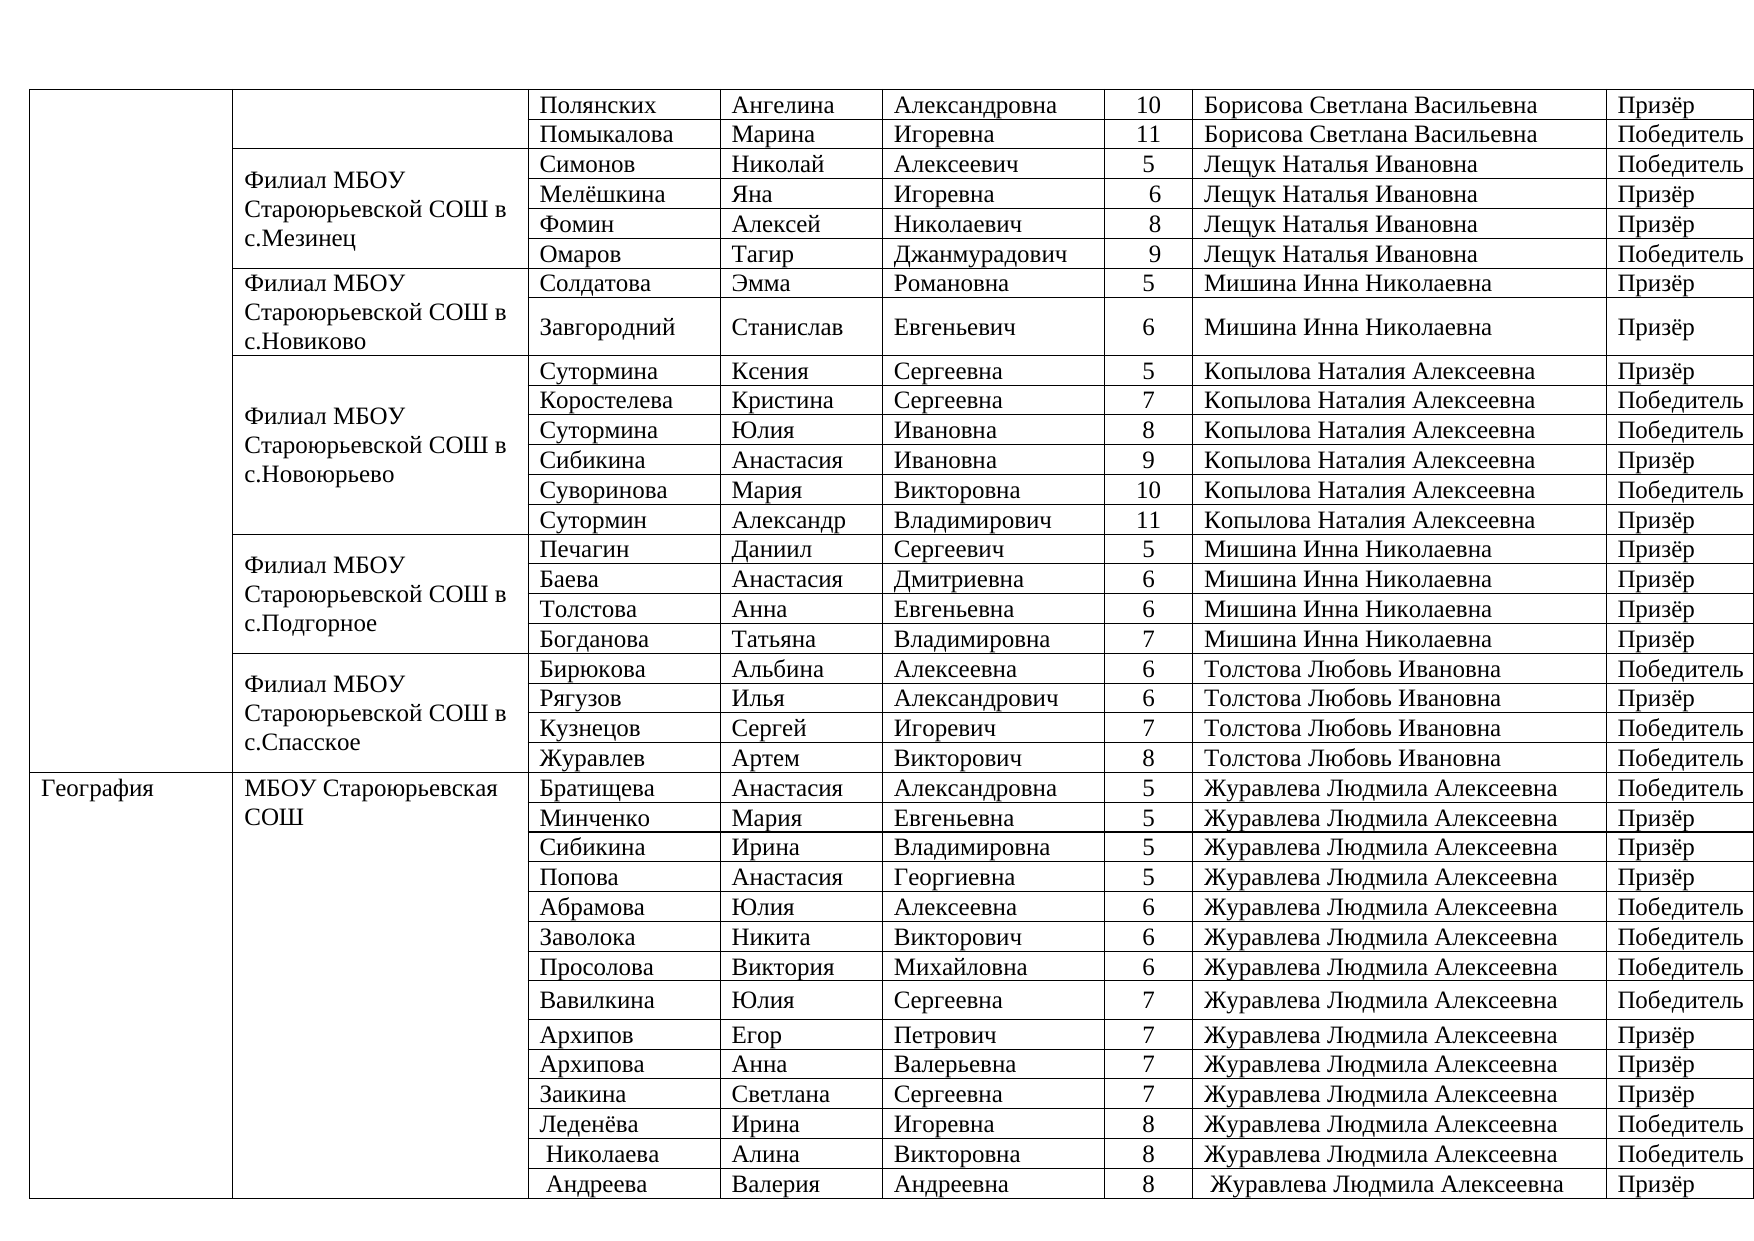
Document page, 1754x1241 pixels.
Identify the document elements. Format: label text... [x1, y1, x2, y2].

table_cell Победитель [1607, 415, 1753, 444]
table_cell Борисова Светлана Васильевна [1193, 120, 1606, 148]
table_cell Минченко [529, 803, 720, 831]
table_cell Призёр [1607, 833, 1753, 861]
table_cell Завгородний [529, 298, 720, 355]
table_cell Николаева [529, 1139, 720, 1168]
table_cell Мария [721, 803, 882, 831]
table_cell Журавлева Людмила Алексеевна [1193, 1079, 1606, 1108]
table_cell Мишина Инна Николаевна [1193, 535, 1606, 563]
table_cell Георгиевна [883, 862, 1104, 891]
table_cell Анна [721, 1050, 882, 1078]
table_cell Журавлева Людмила Алексеевна [1193, 803, 1606, 831]
table_cell Призёр [1607, 505, 1753, 533]
table_cell Александр [721, 505, 882, 533]
table_cell 6 [1105, 922, 1192, 951]
table_cell Александровна [883, 90, 1104, 118]
table_cell Альбина [721, 654, 882, 682]
table_cell Победитель [1607, 773, 1753, 802]
table_cell Призёр [1607, 445, 1753, 474]
table_cell Михайловна [883, 952, 1104, 980]
table_cell Ивановна [883, 415, 1104, 444]
table_cell Копылова Наталия Алексеевна [1193, 356, 1606, 384]
table_cell Кристина [721, 386, 882, 414]
table_cell Светлана [721, 1079, 882, 1108]
table_cell Алексеевна [883, 654, 1104, 682]
table_cell 8 [1105, 1139, 1192, 1168]
table_cell Помыкалова [529, 120, 720, 148]
table_cell 6 [1105, 952, 1192, 980]
table_cell Призёр [1607, 862, 1753, 891]
table_cell Призёр [1607, 209, 1753, 238]
table_cell Победитель [1607, 981, 1753, 1019]
table_cell 5 [1105, 803, 1192, 831]
table_cell 8 [1105, 743, 1192, 772]
table_cell География [30, 773, 232, 1197]
table_cell Ирина [721, 833, 882, 861]
table_cell Кузнецов [529, 713, 720, 742]
table_cell Призёр [1607, 1169, 1753, 1197]
table_cell Филиал МБОУ Староюрьевской СОШ в с.Мезинец [233, 149, 528, 267]
table_cell Журавлева Людмила Алексеевна [1193, 833, 1606, 861]
table_cell Никита [721, 922, 882, 951]
table_cell 7 [1105, 624, 1192, 653]
table_cell 7 [1105, 1050, 1192, 1078]
table_cell Толстова Любовь Ивановна [1193, 713, 1606, 742]
table_cell Эмма [721, 269, 882, 297]
table_cell Владимировна [883, 624, 1104, 653]
table_cell Призёр [1607, 90, 1753, 118]
table_cell 11 [1105, 505, 1192, 533]
table_cell Журавлева Людмила Алексеевна [1193, 922, 1606, 951]
table_cell 6 [1105, 594, 1192, 623]
table_cell Ирина [721, 1109, 882, 1138]
table_cell Сутормина [529, 415, 720, 444]
table_cell Заикина [529, 1079, 720, 1108]
table_cell Призёр [1607, 564, 1753, 593]
table_cell Призёр [1607, 803, 1753, 831]
table_cell Призёр [1607, 1079, 1753, 1108]
table_cell Виктория [721, 952, 882, 980]
table_cell Петрович [883, 1020, 1104, 1048]
table_cell Заволока [529, 922, 720, 951]
table_cell Мишина Инна Николаевна [1193, 594, 1606, 623]
table_cell Алексей [721, 209, 882, 238]
table_cell Призёр [1607, 535, 1753, 563]
table_cell Сутормина [529, 356, 720, 384]
table_cell Филиал МБОУ Староюрьевской СОШ в с.Новоюрьево [233, 356, 528, 533]
table_cell Мишина Инна Николаевна [1193, 564, 1606, 593]
table_cell Богданова [529, 624, 720, 653]
table_cell Солдатова [529, 269, 720, 297]
table_cell Викторович [883, 922, 1104, 951]
table_cell Филиал МБОУ Староюрьевской СОШ в с.Новиково [233, 269, 528, 355]
table_cell Александрович [883, 684, 1104, 712]
table_cell Призёр [1607, 298, 1753, 355]
table_cell Толстова Любовь Ивановна [1193, 654, 1606, 682]
table_cell Викторович [883, 743, 1104, 772]
table_cell Сергеевна [883, 1079, 1104, 1108]
table_cell Сергей [721, 713, 882, 742]
table_cell 7 [1105, 1020, 1192, 1048]
table_cell Владимирович [883, 505, 1104, 533]
table_cell Баева [529, 564, 720, 593]
table_cell Яна [721, 179, 882, 208]
table_cell Вавилкина [529, 981, 720, 1019]
table_cell Анастасия [721, 862, 882, 891]
table_cell Алексеевна [883, 892, 1104, 921]
table_cell Журавлева Людмила Алексеевна [1193, 862, 1606, 891]
table_cell 7 [1105, 386, 1192, 414]
table_cell Анастасия [721, 445, 882, 474]
table_cell Победитель [1607, 892, 1753, 921]
table_cell Просолова [529, 952, 720, 980]
table_cell Печагин [529, 535, 720, 563]
table_cell Призёр [1607, 1050, 1753, 1078]
table_cell Татьяна [721, 624, 882, 653]
table_cell Сергеевна [883, 386, 1104, 414]
table_cell Журавлева Людмила Алексеевна [1193, 1050, 1606, 1078]
table_cell Джанмурадович [883, 239, 1104, 267]
table_cell 6 [1105, 892, 1192, 921]
table_cell Копылова Наталия Алексеевна [1193, 386, 1606, 414]
table_cell Толстова [529, 594, 720, 623]
table_cell Мишина Инна Николаевна [1193, 269, 1606, 297]
table_cell [233, 90, 528, 148]
table_cell Николаевич [883, 209, 1104, 238]
table_cell Попова [529, 862, 720, 891]
table_cell Викторовна [883, 1139, 1104, 1168]
table_cell Романовна [883, 269, 1104, 297]
table_cell Сибикина [529, 833, 720, 861]
table_cell Призёр [1607, 269, 1753, 297]
table_cell Ивановна [883, 445, 1104, 474]
table_cell Призёр [1607, 684, 1753, 712]
table_cell 5 [1105, 833, 1192, 861]
table_cell Победитель [1607, 1139, 1753, 1168]
table_cell Алина [721, 1139, 882, 1168]
table_cell Евгеньевна [883, 803, 1104, 831]
table_cell Станислав [721, 298, 882, 355]
table_cell Игоревна [883, 179, 1104, 208]
table_cell Копылова Наталия Алексеевна [1193, 415, 1606, 444]
table_cell 7 [1105, 1079, 1192, 1108]
table_cell Рягузов [529, 684, 720, 712]
table_cell Победитель [1607, 922, 1753, 951]
table_cell Мишина Инна Николаевна [1193, 624, 1606, 653]
table_cell [30, 90, 232, 772]
table_cell 8 [1105, 415, 1192, 444]
table_cell Игоревна [883, 1109, 1104, 1138]
table_cell 5 [1105, 149, 1192, 178]
table_cell Призёр [1607, 356, 1753, 384]
table_cell Лещук Наталья Ивановна [1193, 239, 1606, 267]
table_cell Журавлева Людмила Алексеевна [1193, 952, 1606, 980]
table_cell Победитель [1607, 743, 1753, 772]
table_cell 5 [1105, 773, 1192, 802]
table_cell Анна [721, 594, 882, 623]
table_cell Игоревич [883, 713, 1104, 742]
table_cell Бирюкова [529, 654, 720, 682]
table_cell Борисова Светлана Васильевна [1193, 90, 1606, 118]
table_cell Журавлева Людмила Алексеевна [1193, 1139, 1606, 1168]
table_cell Валерия [721, 1169, 882, 1197]
table_cell Победитель [1607, 239, 1753, 267]
table_cell Юлия [721, 981, 882, 1019]
table_cell Андреевна [883, 1169, 1104, 1197]
table_cell Владимировна [883, 833, 1104, 861]
table_cell Журавлева Людмила Алексеевна [1193, 1020, 1606, 1048]
table_cell Сибикина [529, 445, 720, 474]
table_cell 10 [1105, 475, 1192, 504]
table_cell Архипов [529, 1020, 720, 1048]
table_cell Призёр [1607, 1020, 1753, 1048]
table_cell Ксения [721, 356, 882, 384]
table_cell Журавлева Людмила Алексеевна [1193, 1109, 1606, 1138]
table_cell Дмитриевна [883, 564, 1104, 593]
table_cell 5 [1105, 269, 1192, 297]
table_cell Мишина Инна Николаевна [1193, 298, 1606, 355]
table_cell Победитель [1607, 120, 1753, 148]
table_cell Призёр [1607, 624, 1753, 653]
table_cell Лещук Наталья Ивановна [1193, 209, 1606, 238]
table_cell 5 [1105, 356, 1192, 384]
table_cell 10 [1105, 90, 1192, 118]
table_cell Юлия [721, 415, 882, 444]
table_cell Журавлева Людмила Алексеевна [1193, 773, 1606, 802]
table_cell Анастасия [721, 773, 882, 802]
table_cell Журавлева Людмила Алексеевна [1193, 981, 1606, 1019]
table_cell 6 [1105, 654, 1192, 682]
table_cell Копылова Наталия Алексеевна [1193, 445, 1606, 474]
table_cell Юлия [721, 892, 882, 921]
table_cell Ангелина [721, 90, 882, 118]
table_cell Победитель [1607, 1109, 1753, 1138]
table_cell 8 [1105, 1109, 1192, 1138]
table_cell 8 [1105, 209, 1192, 238]
table_cell 5 [1105, 862, 1192, 891]
table_cell 7 [1105, 981, 1192, 1019]
table_cell Алексеевич [883, 149, 1104, 178]
table_cell Победитель [1607, 952, 1753, 980]
table_cell Победитель [1607, 386, 1753, 414]
table_cell Александровна [883, 773, 1104, 802]
table_cell Толстова Любовь Ивановна [1193, 684, 1606, 712]
table_cell Филиал МБОУ Староюрьевской СОШ в с.Спасское [233, 654, 528, 772]
table_cell Абрамова [529, 892, 720, 921]
table_cell Егор [721, 1020, 882, 1048]
table_cell Игоревна [883, 120, 1104, 148]
table_cell 11 [1105, 120, 1192, 148]
table_cell Даниил [721, 535, 882, 563]
table_cell Анастасия [721, 564, 882, 593]
table_cell Полянских [529, 90, 720, 118]
table_cell Лещук Наталья Ивановна [1193, 149, 1606, 178]
table_cell Артем [721, 743, 882, 772]
table_cell Коростелева [529, 386, 720, 414]
table_cell Копылова Наталия Алексеевна [1193, 475, 1606, 504]
table_cell Николай [721, 149, 882, 178]
table_cell Архипова [529, 1050, 720, 1078]
table_cell Победитель [1607, 713, 1753, 742]
table_cell Призёр [1607, 179, 1753, 208]
table_cell Победитель [1607, 149, 1753, 178]
table_cell Андреева [529, 1169, 720, 1197]
table_cell Толстова Любовь Ивановна [1193, 743, 1606, 772]
table_cell Сергеевна [883, 981, 1104, 1019]
table_cell Леденёва [529, 1109, 720, 1138]
table_cell Симонов [529, 149, 720, 178]
table_cell Победитель [1607, 654, 1753, 682]
table_cell Викторовна [883, 475, 1104, 504]
table_cell 6 [1105, 564, 1192, 593]
table_cell Мелёшкина [529, 179, 720, 208]
table_cell Сергеевна [883, 356, 1104, 384]
table_cell 8 [1105, 1169, 1192, 1197]
table_cell Омаров [529, 239, 720, 267]
table_cell Филиал МБОУ Староюрьевской СОШ в с.Подгорное [233, 535, 528, 653]
table_cell Сутормин [529, 505, 720, 533]
table_cell Евгеньевич [883, 298, 1104, 355]
table_cell Призёр [1607, 594, 1753, 623]
table_cell Тагир [721, 239, 882, 267]
table_cell Фомин [529, 209, 720, 238]
table_cell Лещук Наталья Ивановна [1193, 179, 1606, 208]
table_cell 9 [1105, 239, 1192, 267]
table_cell 6 [1105, 684, 1192, 712]
table_cell 6 [1105, 298, 1192, 355]
table_cell Евгеньевна [883, 594, 1104, 623]
table_cell 6 [1105, 179, 1192, 208]
table_cell Победитель [1607, 475, 1753, 504]
table_cell Братищева [529, 773, 720, 802]
table_cell Илья [721, 684, 882, 712]
table_cell 5 [1105, 535, 1192, 563]
table_cell Мария [721, 475, 882, 504]
table_cell Марина [721, 120, 882, 148]
table_cell Журавлева Людмила Алексеевна [1193, 1169, 1606, 1197]
table_cell Валерьевна [883, 1050, 1104, 1078]
table_cell Сергеевич [883, 535, 1104, 563]
table_cell 9 [1105, 445, 1192, 474]
table_cell Журавлева Людмила Алексеевна [1193, 892, 1606, 921]
table_cell Журавлев [529, 743, 720, 772]
table_cell Копылова Наталия Алексеевна [1193, 505, 1606, 533]
table_cell 7 [1105, 713, 1192, 742]
table_cell Суворинова [529, 475, 720, 504]
table_cell МБОУ Староюрьевская СОШ [233, 773, 528, 1197]
